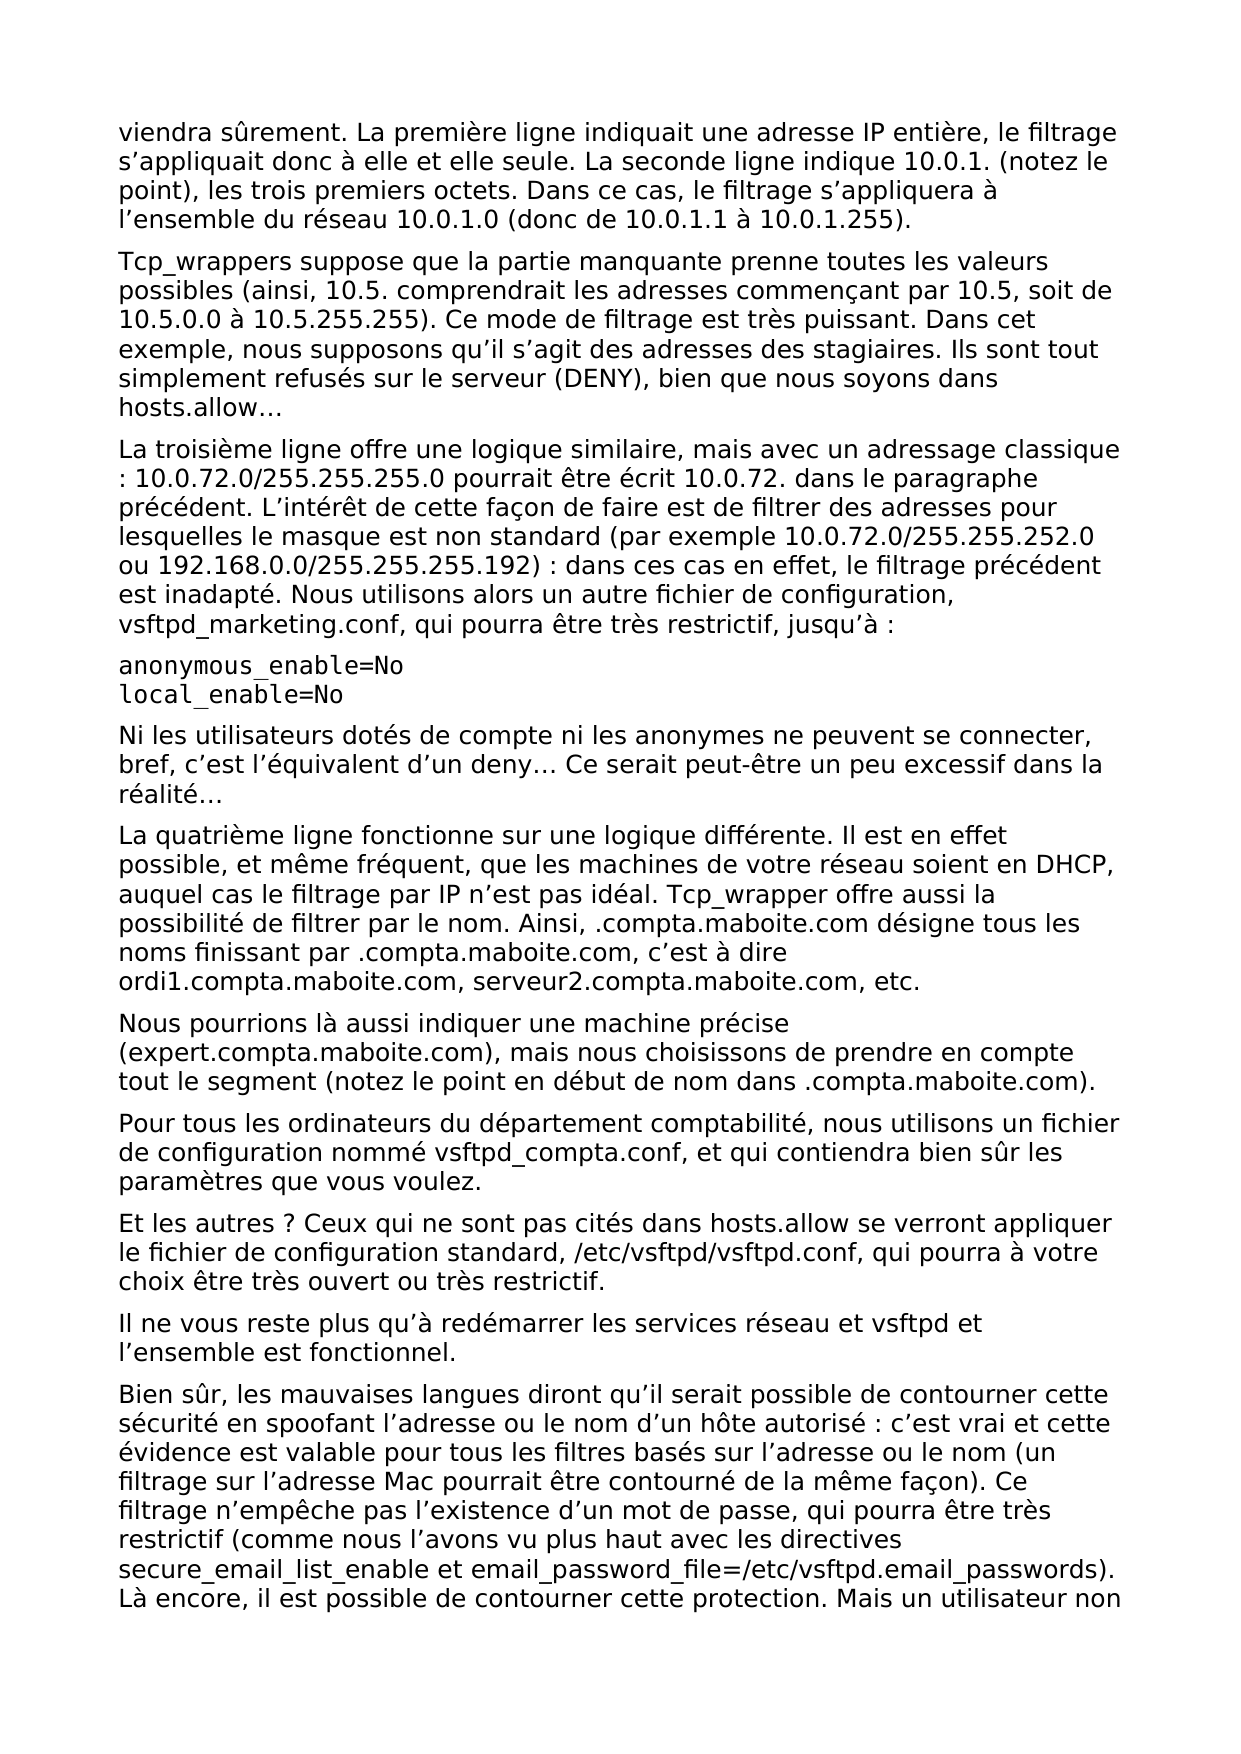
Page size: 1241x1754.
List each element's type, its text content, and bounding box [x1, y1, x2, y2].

text Bien sûr, les mauvaises langues diront qu’il serait possible de contourner cette sécurité en spoofant l’adresse ou le nom d’un hôte autorisé : c’est vrai et cette évidence est valable pour tous les filtres basés sur l’adresse ou le nom (un filtrage sur l’adresse Mac pourrait être contourné de la même façon). Ce filtrage n’empêche pas l’existence d’un mot de passe, qui pourra être très restrictif (comme nous l’avons vu plus haut avec les directives secure_email_list_enable et email_password_file=/etc/vsftpd.email_passwords). Là encore, il est possible de contourner cette protection. Mais un utilisateur non [118, 1380, 1122, 1613]
text Ni les utilisateurs dotés de compte ni les anonymes ne peuvent se connecter, bref, c’est l’équivalent d’un deny… Ce serait peut-être un peu excessif dans la réalité… [118, 722, 1122, 809]
text Pour tous les ordinateurs du département comptabilité, nous utilisons un fichier de configuration nommé vsftpd_compta.conf, et qui contiendra bien sûr les paramètres que vous voulez. [118, 1109, 1122, 1197]
text La quatrième ligne fonctionne sur une logique différente. Il est en effet possible, et même fréquent, que les machines de votre réseau soient en DHCP, auquel cas le filtrage par IP n’est pas idéal. Tcp_wrapper offre aussi la possibilité de filtrer par le nom. Ainsi, .compta.maboite.com désigne tous les noms finissant par .compta.maboite.com, c’est à dire ordi1.compta.maboite.com, serveur2.compta.maboite.com, etc. [118, 822, 1122, 997]
text viendra sûrement. La première ligne indiquait une adresse IP entière, le filtrage s’appliquait donc à elle et elle seule. La seconde ligne indique 10.0.1. (notez le point), les trois premiers octets. Dans ce cas, le filtrage s’appliquera à l’ensemble du réseau 10.0.1.0 (donc de 10.0.1.1 à 10.0.1.255). [118, 118, 1122, 235]
text anonymous_enable=No local_enable=No [118, 651, 1122, 710]
text Et les autres ? Ceux qui ne sont pas cités dans hosts.allow se verront appliquer le fichier de configuration standard, /etc/vsftpd/vsftpd.conf, qui pourra à votre choix être très ouvert ou très restrictif. [118, 1209, 1122, 1297]
text La troisième ligne offre une logique similaire, mais avec un adressage classique : 10.0.72.0/255.255.255.0 pourrait être écrit 10.0.72. dans le paragraphe précédent. L’intérêt de cette façon de faire est de filtrer des adresses pour lesquelles le masque est non standard (par exemple 10.0.72.0/255.255.252.0 ou 192.168.0.0/255.255.255.192) : dans ces cas en effet, le filtrage précédent est inadapté. Nous utilisons alors un autre fichier de configuration, vsftpd_marketing.conf, qui pourra être très restrictif, jusqu’à : [118, 435, 1122, 639]
text Tcp_wrappers suppose que la partie manquante prenne toutes les valeurs possibles (ainsi, 10.5. comprendrait les adresses commençant par 10.5, soit de 10.5.0.0 à 10.5.255.255). Ce mode de filtrage est très puissant. Dans cet exemple, nous supposons qu’il s’agit des adresses des stagiaires. Ils sont tout simplement refusés sur le serveur (DENY), bien que nous soyons dans hosts.allow… [118, 247, 1122, 422]
text Nous pourrions là aussi indiquer une machine précise (expert.compta.maboite.com), mais nous choisissons de prendre en compte tout le segment (notez le point en début de nom dans .compta.maboite.com). [118, 1009, 1122, 1097]
text Il ne vous reste plus qu’à redémarrer les services réseau et vsftpd et l’ensemble est fonctionnel. [118, 1309, 1122, 1367]
